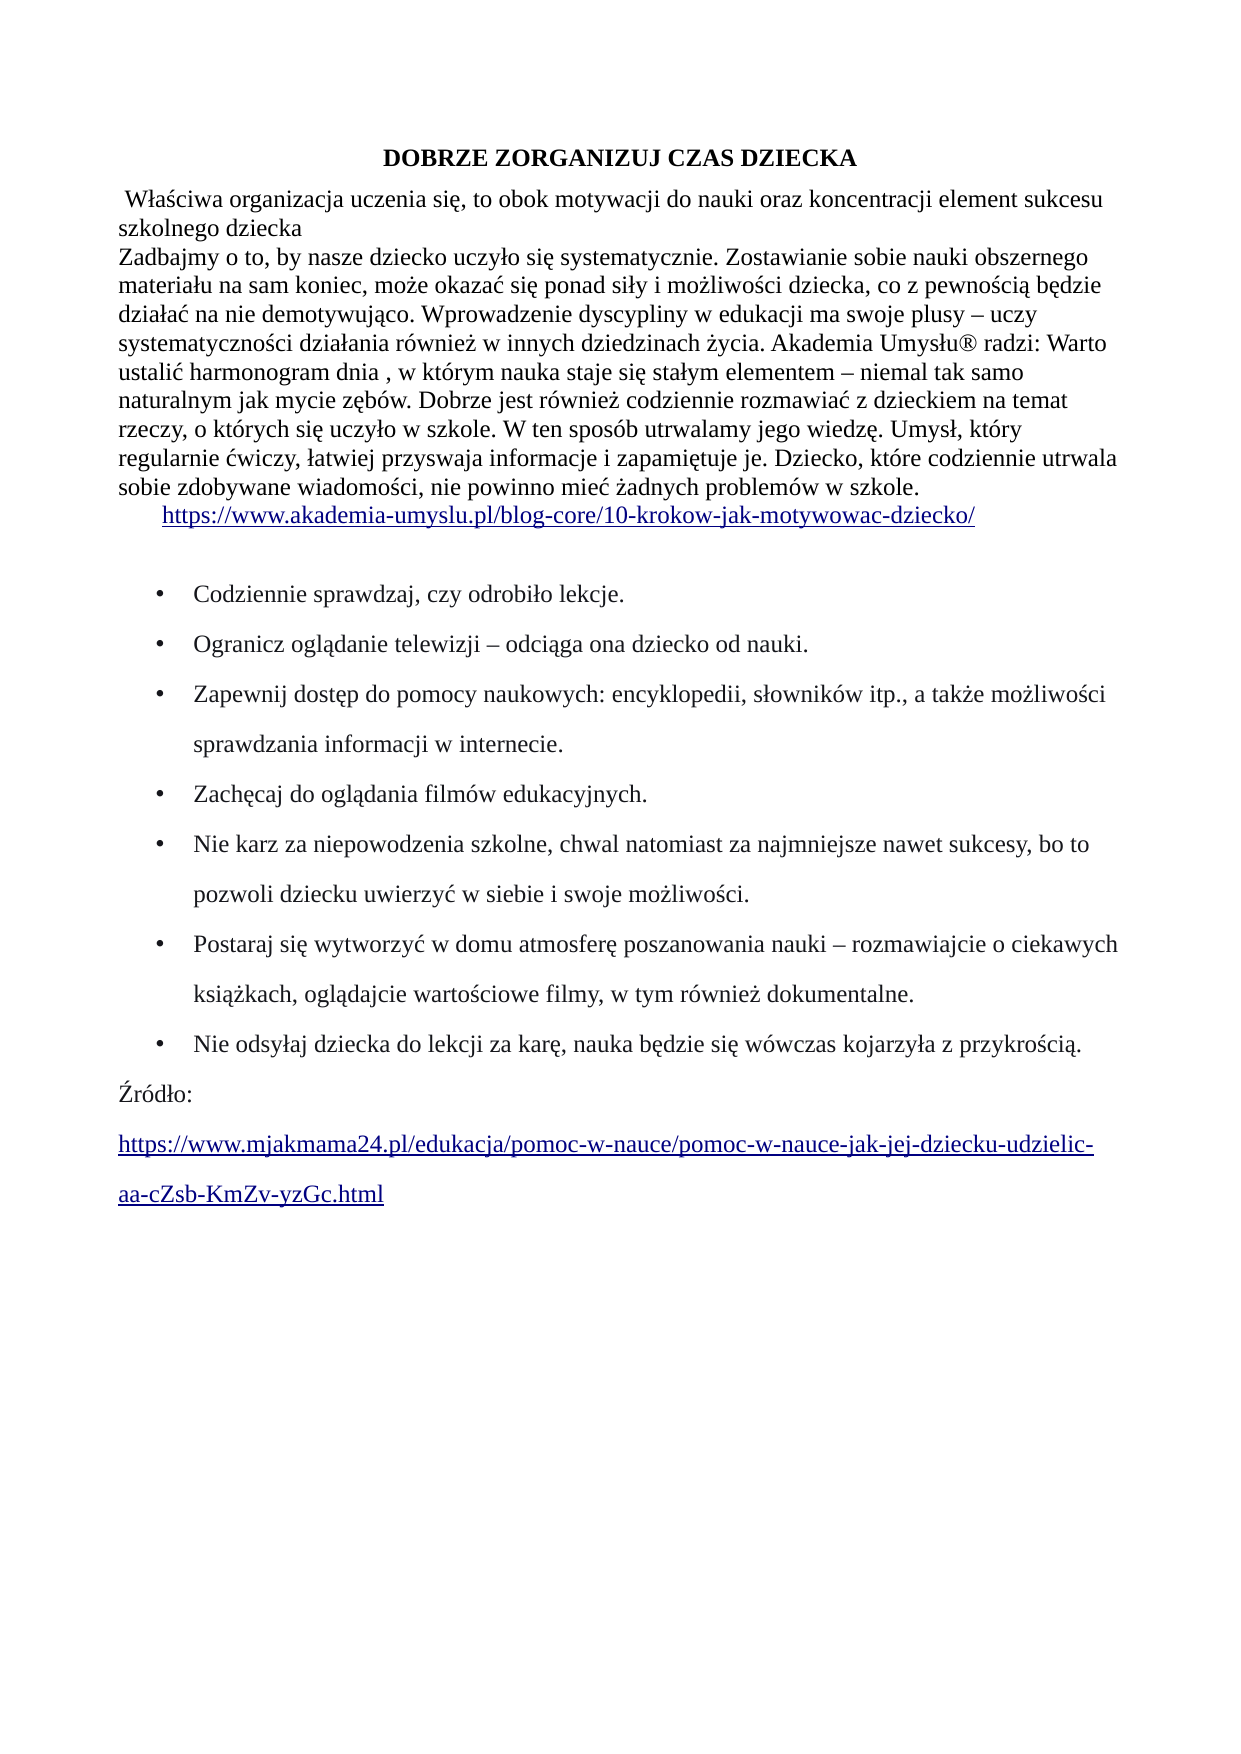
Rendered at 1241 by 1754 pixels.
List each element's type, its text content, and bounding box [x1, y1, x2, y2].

text Zadbajmy o to, by nasze dziecko uczyło się systematycznie. Zostawianie sobie nauki obszernego materiału na sam koniec, może okazać się ponad siły i możliwości dziecka, co z pewnością będzie działać na nie demotywująco. Wprowadzenie dyscypliny w edukacji ma swoje plusy – uczy systematyczności działania również w innych dziedzinach życia. Akademia Umysłu® radzi: Warto ustalić harmonogram dnia , w którym nauka staje się stałym elementem – niemal tak samo naturalnym jak mycie zębów. Dobrze jest również codziennie rozmawiać z dzieckiem na temat rzeczy, o których się uczyło w szkole. W ten sposób utrwalamy jego wiedzę. Umysł, który regularnie ćwiczy, łatwiej przyswaja informacje i zapamiętuje je. Dziecko, które codziennie utrwala sobie zdobywane wiadomości, nie powinno mieć żadnych problemów w szkole. [118, 242, 1122, 501]
list Codziennie sprawdzaj, czy odrobiło lekcje. [156, 558, 1122, 608]
list Nie odsyłaj dziecka do lekcji za karę, nauka będzie się wówczas kojarzyła z przykrością. [156, 1008, 1122, 1058]
list Zachęcaj do oglądania filmów edukacyjnych. [156, 758, 1122, 808]
text Źródło: [118, 1058, 1122, 1108]
list Postaraj się wytworzyć w domu atmosferę poszanowania nauki – rozmawiajcie o ciekawych książkach, oglądajcie wartościowe filmy, w tym również dokumentalne. [156, 908, 1122, 1008]
text Właściwa organizacja uczenia się, to obok motywacji do nauki oraz koncentracji element sukcesu szkolnego dziecka [118, 184, 1122, 242]
list Zapewnij dostęp do pomocy naukowych: encyklopedii, słowników itp., a także możliwości sprawdzania informacji w internecie. [156, 658, 1122, 758]
subtitle DOBRZE ZORGANIZUJ CZAS DZIECKA [118, 143, 1122, 172]
text https://www.akademia-umyslu.pl/blog-core/10-krokow-jak-motywowac-dziecko/ [118, 501, 1122, 529]
list Nie karz za niepowodzenia szkolne, chwal natomiast za najmniejsze nawet sukcesy, bo to pozwoli dziecku uwierzyć w siebie i swoje możliwości. [156, 808, 1122, 908]
text https://www.mjakmama24.pl/edukacja/pomoc-w-nauce/pomoc-w-nauce-jak-jej-dziecku-udzielic-aa-cZsb-KmZv-yzGc.html [118, 1108, 1122, 1208]
list Ogranicz oglądanie telewizji – odciąga ona dziecko od nauki. [156, 608, 1122, 658]
